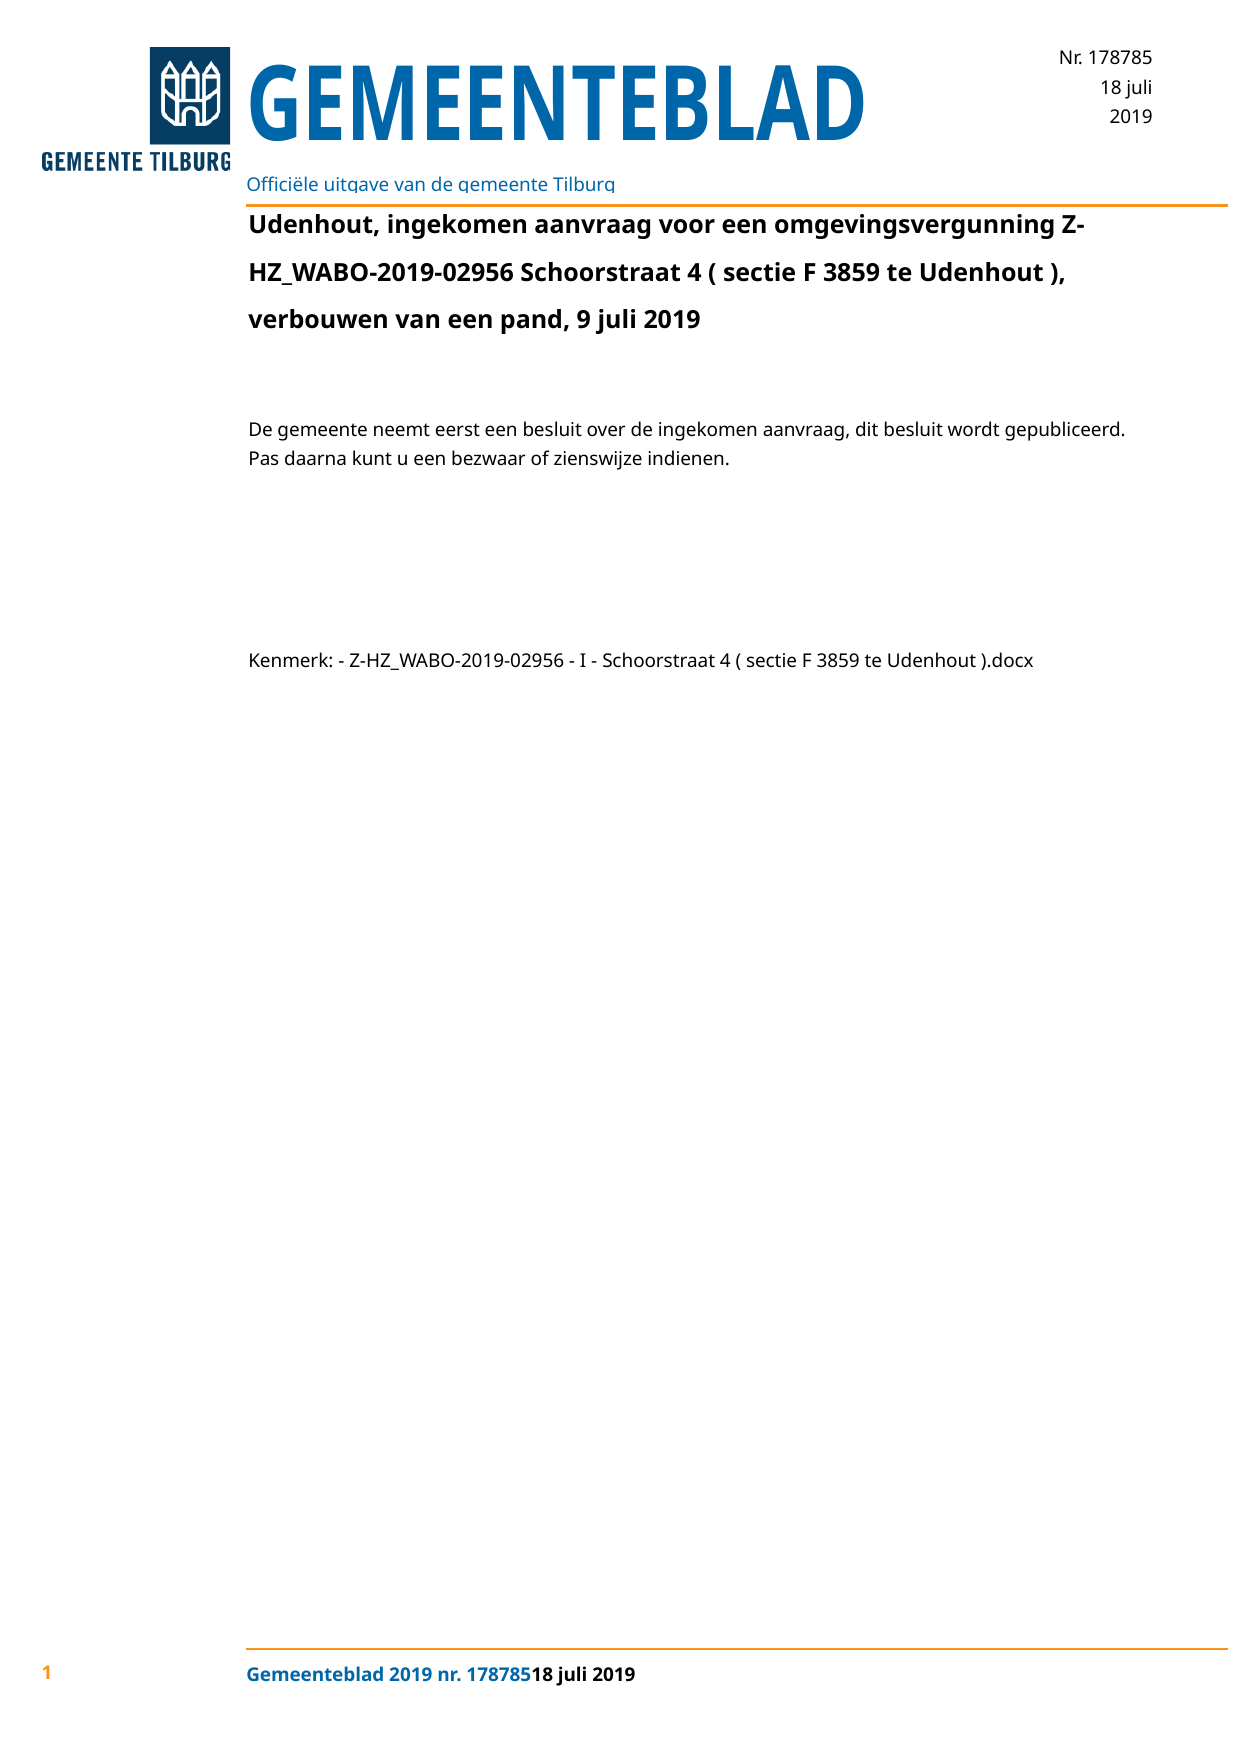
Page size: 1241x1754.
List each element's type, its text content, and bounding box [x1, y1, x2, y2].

text De gemeente neemt eerst een besluit over de ingekomen aanvraag, dit besluit wordt gepubliceerd. Pas daarna kunt u een bezwaar of zienswijze indienen. [248, 416, 1152, 471]
text Kenmerk: - Z-HZ_WABO-2019-02956 - I - Schoorstraat 4 ( sectie F 3859 te Udenhout ).docx [248, 647, 1152, 673]
picture [41, 47, 231, 172]
text Udenhout, ingekomen aanvraag voor een omgevingsvergunning Z-HZ_WABO-2019-02956 Schoorstraat 4 ( sectie F 3859 te Udenhout ), verbouwen van een pand, 9 juli 2019 [248, 207, 1152, 336]
